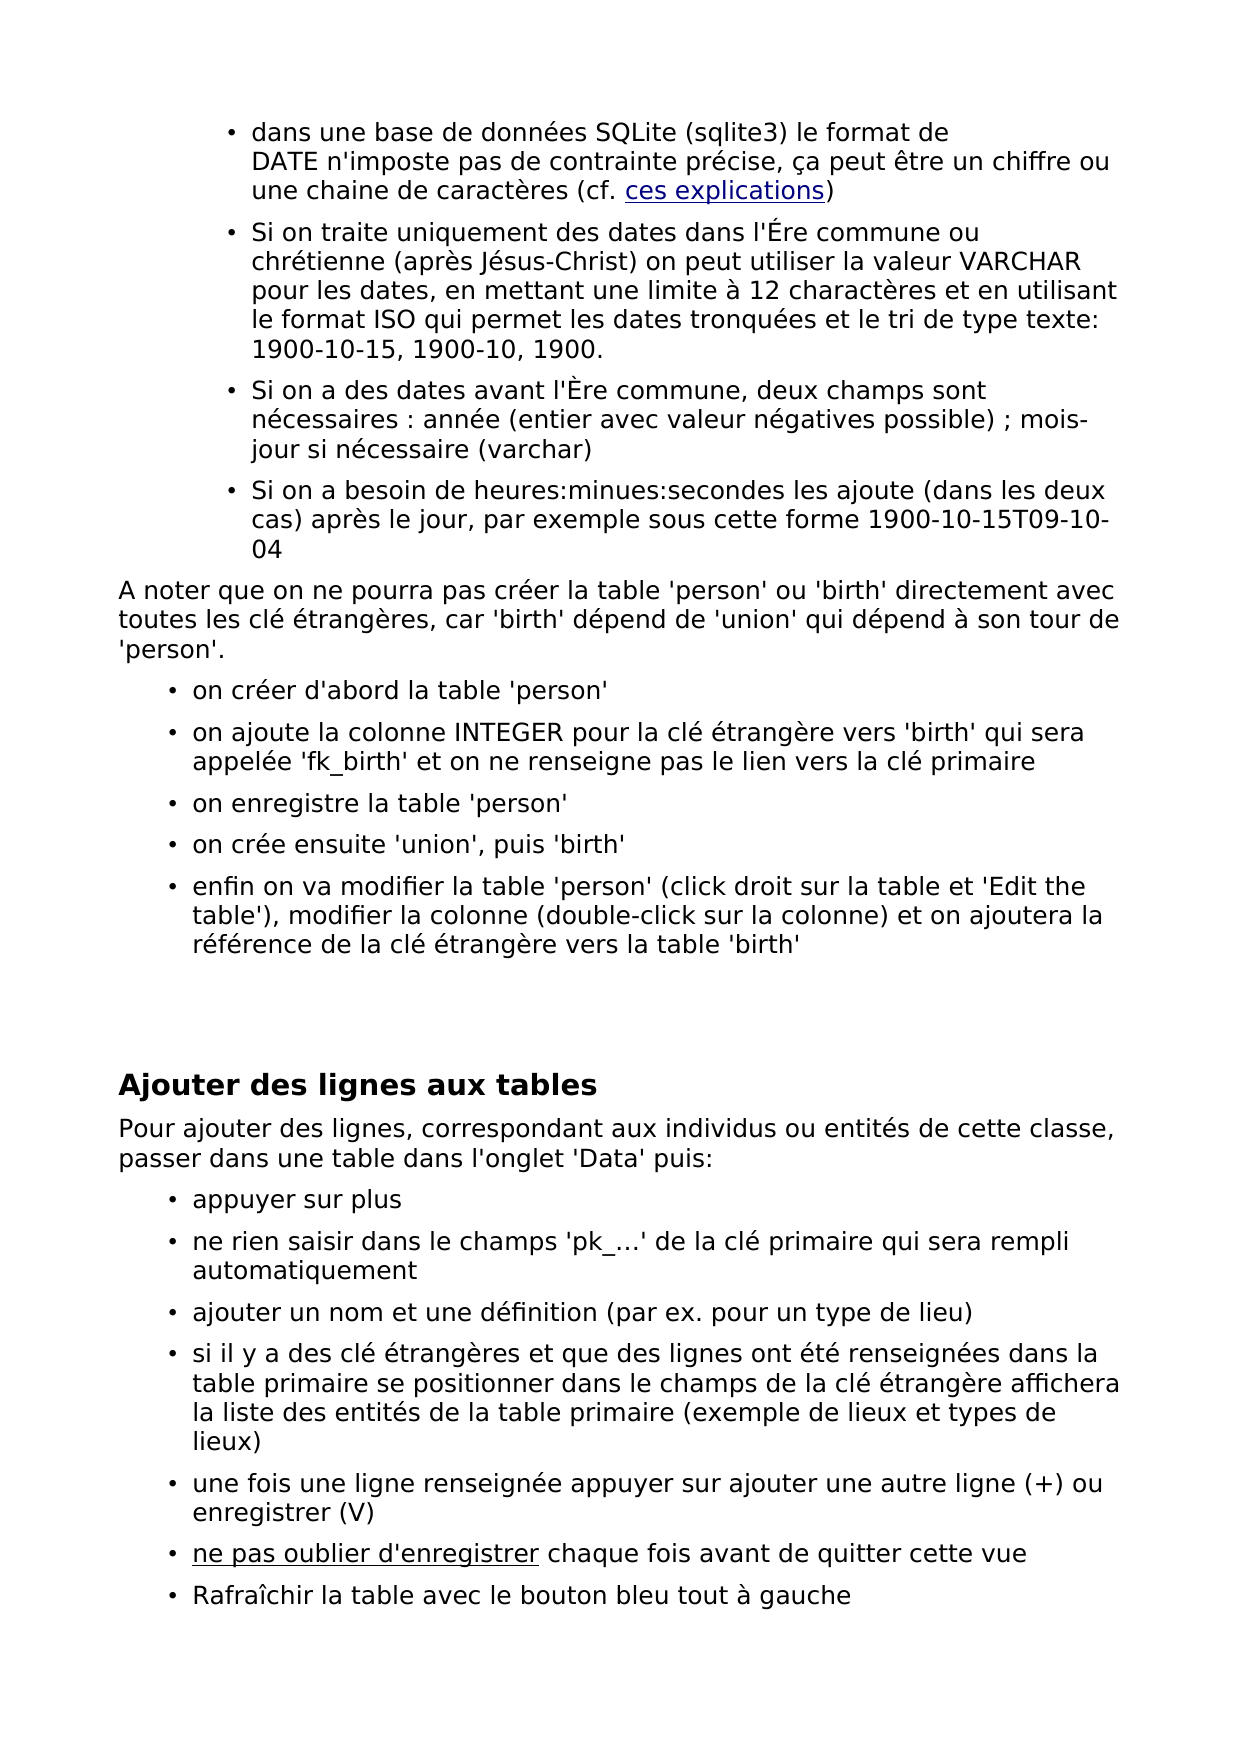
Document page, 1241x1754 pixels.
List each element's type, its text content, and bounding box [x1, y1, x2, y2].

list dans une base de données SQLite (sqlite3) le format de DATE n'imposte pas de contrainte précise, ça peut être un chiffre ou une chaine de caractères (cf. ces explications) [236, 118, 1122, 206]
list ne rien saisir dans le champs 'pk_…' de la clé primaire qui sera rempli automatiquement [177, 1227, 1122, 1285]
list on ajoute la colonne INTEGER pour la clé étrangère vers 'birth' qui sera appelée 'fk_birth' et on ne renseigne pas le lien vers la clé primaire [177, 718, 1122, 776]
list Si on a besoin de heures:minues:secondes les ajoute (dans les deux cas) après le jour, par exemple sous cette forme 1900-10-15T09-10-04 [236, 476, 1122, 564]
list on créer d'abord la table 'person' [177, 676, 1122, 706]
list Si on a des dates avant l'Ère commune, deux champs sont nécessaires : année (entier avec valeur négatives possible) ; mois-jour si nécessaire (varchar) [236, 376, 1122, 464]
list Rafraîchir la table avec le bouton bleu tout à gauche [177, 1581, 1122, 1610]
list une fois une ligne renseignée appuyer sur ajouter une autre ligne (+) ou enregistrer (V) [177, 1469, 1122, 1527]
list on crée ensuite 'union', puis 'birth' [177, 831, 1122, 860]
list ne pas oublier d'enregistrer chaque fois avant de quitter cette vue [177, 1539, 1122, 1569]
list ajouter un nom et une définition (par ex. pour un type de lieu) [177, 1298, 1122, 1327]
list on enregistre la table 'person' [177, 789, 1122, 818]
list si il y a des clé étrangères et que des lignes ont été renseignées dans la table primaire se positionner dans le champs de la clé étrangère affichera la liste des entités de la table primaire (exemple de lieux et types de lieux) [177, 1339, 1122, 1456]
text A noter que on ne pourra pas créer la table 'person' ou 'birth' directement avec toutes les clé étrangères, car 'birth' dépend de 'union' qui dépend à son tour de 'person'. [118, 576, 1122, 664]
text Pour ajouter des lignes, correspondant aux individus ou entités de cette classe, passer dans une table dans l'onglet 'Data' puis: [118, 1114, 1122, 1173]
list appuyer sur plus [177, 1185, 1122, 1214]
list Si on traite uniquement des dates dans l'Ére commune ou chrétienne (après Jésus-Christ) on peut utiliser la valeur VARCHAR pour les dates, en mettant une limite à 12 charactères et en utilisant le format ISO qui permet les dates tronquées et le tri de type texte: 1900-10-15, 1900-10, 1900. [236, 218, 1122, 364]
subtitle Ajouter des lignes aux tables [118, 1068, 1122, 1102]
list enfin on va modifier la table 'person' (click droit sur la table et 'Edit the table'), modifier la colonne (double-click sur la colonne) et on ajoutera la référence de la clé étrangère vers la table 'birth' [177, 872, 1122, 960]
